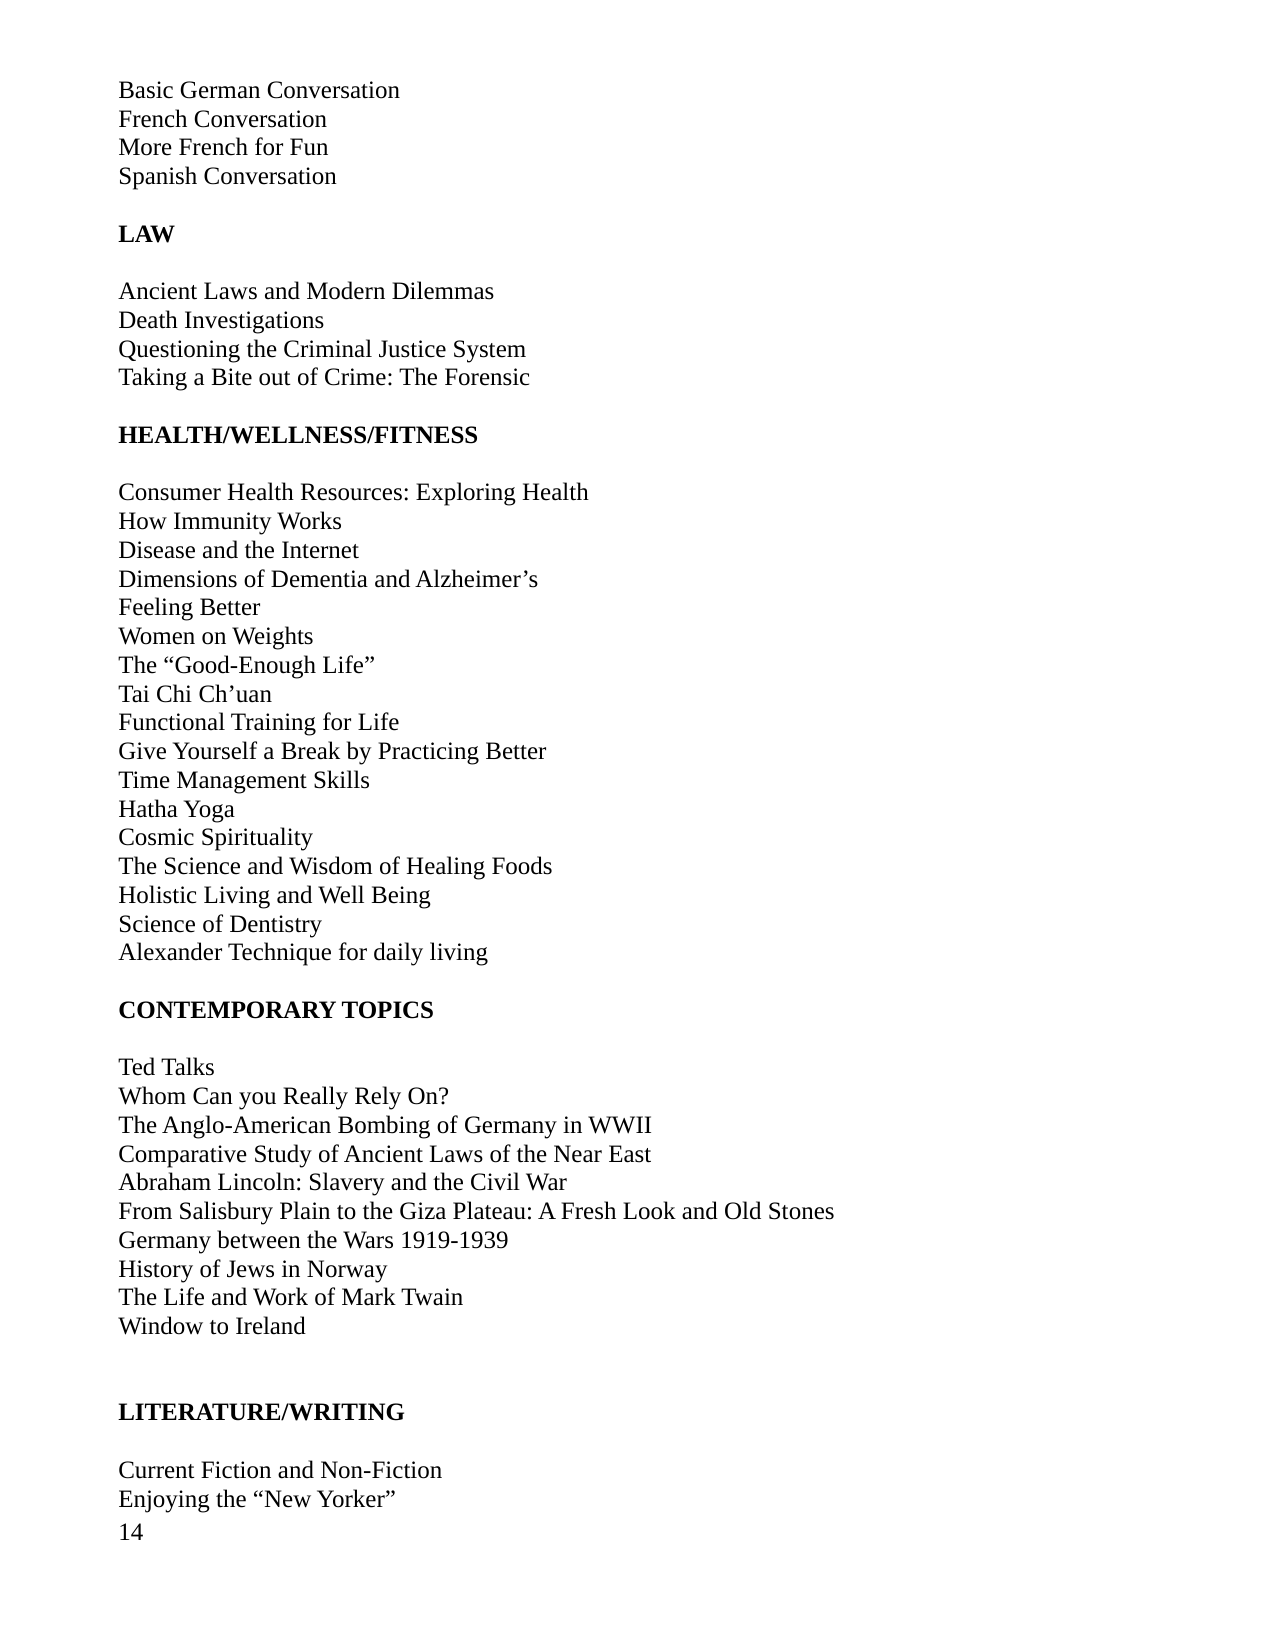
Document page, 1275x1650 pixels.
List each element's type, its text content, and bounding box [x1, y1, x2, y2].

text Window to Ireland [118, 1311, 1157, 1340]
text Questioning the Criminal Justice System [118, 334, 1157, 362]
text How Immunity Works [118, 506, 1157, 535]
text Ancient Laws and Modern Dilemmas [118, 276, 1157, 305]
text Taking a Bite out of Crime: The Forensic [118, 362, 1157, 391]
text Tai Chi Ch’uan [118, 679, 1157, 707]
text Science of Dentistry [118, 909, 1157, 937]
text Consumer Health Resources: Exploring Health [118, 477, 1157, 506]
text Enjoying the “New Yorker” [118, 1484, 1157, 1512]
text LAW [118, 219, 1157, 247]
text LITERATURE/WRITING [118, 1397, 1157, 1426]
text Women on Weights [118, 621, 1157, 650]
text More French for Fun [118, 132, 1157, 161]
text Abraham Lincoln: Slavery and the Civil War [118, 1167, 1157, 1196]
text Current Fiction and Non-Fiction [118, 1455, 1157, 1484]
text Give Yourself a Break by Practicing Better [118, 736, 1157, 765]
text Death Investigations [118, 305, 1157, 334]
text Holistic Living and Well Being [118, 880, 1157, 909]
text Functional Training for Life [118, 707, 1157, 736]
text The Life and Work of Mark Twain [118, 1282, 1157, 1311]
text Comparative Study of Ancient Laws of the Near East [118, 1139, 1157, 1167]
text The Science and Wisdom of Healing Foods [118, 851, 1157, 880]
text Ted Talks [118, 1052, 1157, 1081]
text Dimensions of Dementia and Alzheimer’s [118, 564, 1157, 592]
text Feeling Better [118, 592, 1157, 621]
text The Anglo-American Bombing of Germany in WWII [118, 1110, 1157, 1139]
text History of Jews in Norway [118, 1254, 1157, 1282]
text Basic German Conversation [118, 75, 1157, 104]
text Germany between the Wars 1919-1939 [118, 1225, 1157, 1254]
text Hatha Yoga [118, 794, 1157, 822]
text Cosmic Spirituality [118, 822, 1157, 851]
text French Conversation [118, 104, 1157, 132]
text Alexander Technique for daily living [118, 937, 1157, 966]
text Spanish Conversation [118, 161, 1157, 190]
text From Salisbury Plain to the Giza Plateau: A Fresh Look and Old Stones [118, 1196, 1157, 1225]
text Disease and the Internet [118, 535, 1157, 564]
text HEALTH/WELLNESS/FITNESS [118, 420, 1157, 449]
text The “Good-Enough Life” [118, 650, 1157, 679]
text Time Management Skills [118, 765, 1157, 794]
text CONTEMPORARY TOPICS [118, 995, 1157, 1024]
text Whom Can you Really Rely On? [118, 1081, 1157, 1110]
